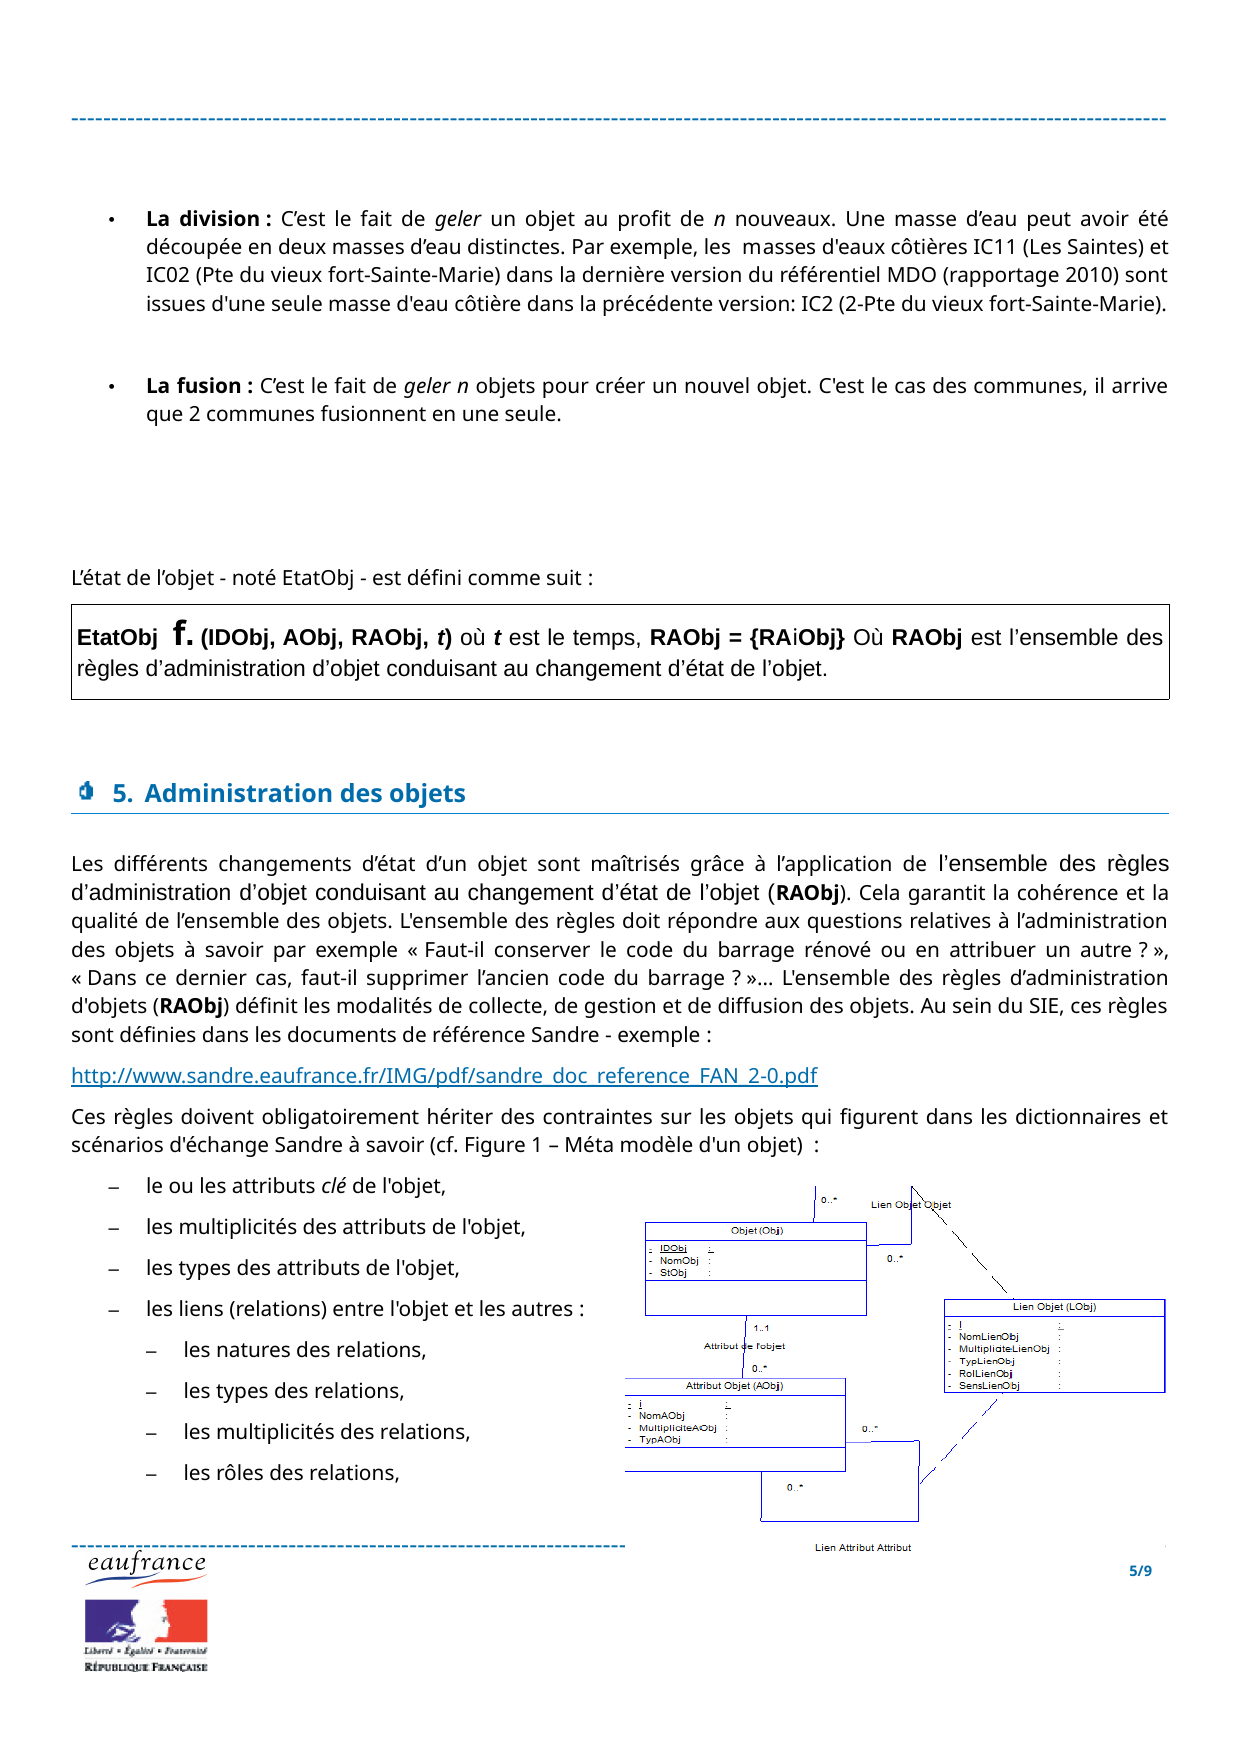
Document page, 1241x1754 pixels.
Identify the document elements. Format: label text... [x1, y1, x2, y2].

list les rôles des relations, [146, 1458, 625, 1486]
text http://www.sandre.eaufrance.fr/IMG/pdf/sandre_doc_reference_FAN_2-0.pdf [71, 1061, 1169, 1089]
subtitle Administration des objets [71, 770, 1169, 813]
picture [83, 1548, 209, 1672]
list les natures des relations, [146, 1335, 625, 1363]
text L’état de l’objet - noté EtatObj - est défini comme suit : [71, 563, 1169, 592]
list les types des relations, [146, 1376, 625, 1404]
list le ou les attributs clé de l'objet, [108, 1171, 1169, 1200]
list les multiplicités des relations, [146, 1417, 625, 1445]
list les liens (relations) entre l'objet et les autres : [108, 1294, 625, 1323]
list La fusion : C’est le fait de geler n objets pour créer un nouvel objet. C'est le cas des communes, il arrive que 2 communes fusionnent en une seule. [108, 371, 1169, 428]
text Les différents changements d’état d’un objet sont maîtrisés grâce à l’application de l’ensemble des règles d’administration d’objet conduisant au changement d’état de l’objet (RAObj). Cela garantit la cohérence et la qualité de l’ensemble des objets. L'ensemble des règles doit répondre aux questions relatives à l’administration des objets à savoir par exemple « Faut-il conserver le code du barrage rénové ou en attribuer un autre ? », « Dans ce dernier cas, faut-il supprimer l’ancien code du barrage ? »… L'ensemble des règles d’administration d'objets (RAObj) définit les modalités de collecte, de gestion et de diffusion des objets. Au sein du SIE, ces règles sont définies dans les documents de référence Sandre - exemple : [71, 849, 1169, 1048]
text Ces règles doivent obligatoirement hériter des contraintes sur les objets qui figurent dans les dictionnaires et scénarios d'échange Sandre à savoir (cf. Figure 1 – Méta modèle d'un objet) : [71, 1102, 1169, 1159]
list les types des attributs de l'objet, [108, 1253, 625, 1282]
list les multiplicités des attributs de l'objet, [108, 1212, 625, 1241]
table_header EtatObj f. (IDObj, AObj, RAObj, t) où t est le temps, RAObj = {RAiObj} Où RAObj est l’ensemble des règles d’administration d’objet conduisant au changement d’état de l’objet. [72, 605, 1169, 699]
list La division : C’est le fait de geler un objet au profit de n nouveaux. Une masse d’eau peut avoir été découpée en deux masses d’eau distinctes. Par exemple, les masses d'eaux côtières IC11 (Les Saintes) et IC02 (Pte du vieux fort-Sainte-Marie) dans la dernière version du référentiel MDO (rapportage 2010) sont issues d'une seule masse d'eau côtière dans la précédente version: IC2 (2-Pte du vieux fort-Sainte-Marie). [108, 204, 1169, 317]
